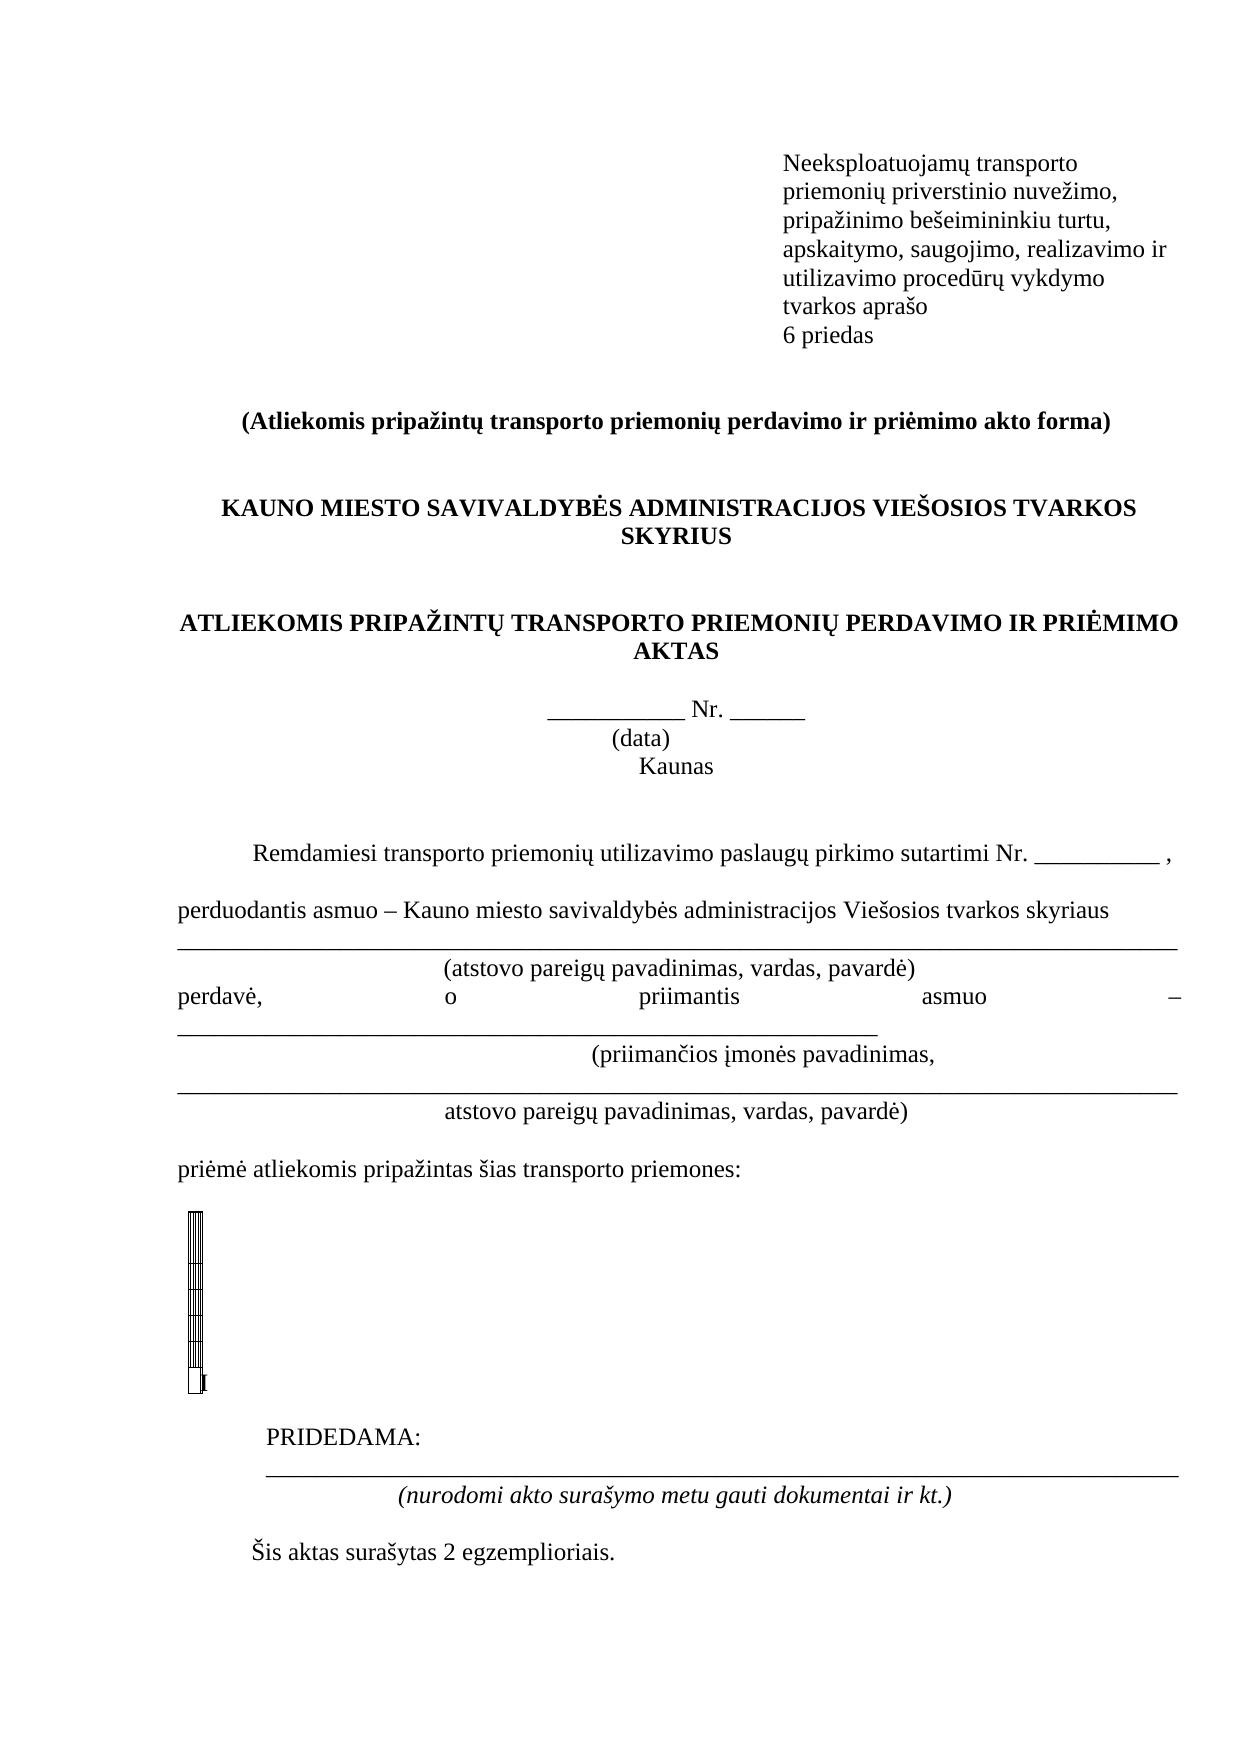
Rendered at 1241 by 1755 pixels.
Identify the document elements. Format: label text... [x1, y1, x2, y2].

text (atstovo pareigų pavadinimas, vardas, pavardė) [177, 953, 1181, 981]
text (Atliekomis pripažintų transporto priemonių perdavimo ir priėmimo akto forma) [177, 406, 1181, 435]
text priėmė atliekomis pripažintas šias transporto priemones: [177, 1154, 1181, 1183]
table_cell Iš viso [189, 1368, 200, 1393]
text Šis aktas surašytas 2 egzemplioriais. [177, 1537, 1181, 1566]
text _________________________________________________________________________ [266, 1451, 1181, 1480]
text atstovo pareigų pavadinimas, vardas, pavardė) [177, 1096, 1181, 1125]
text ________________________________________________________________________________ [177, 924, 1181, 953]
text (priimančios įmonės pavadinimas, [177, 1039, 1181, 1068]
text Kaunas [177, 751, 1181, 780]
text Remdamiesi transporto priemonių utilizavimo paslaugų pirkimo sutartimi Nr. __________ , [177, 838, 1181, 866]
text Neeksploatuojamų transporto priemonių priverstinio nuvežimo, pripažinimo bešeimininkiu turtu, apskaitymo, saugojimo, realizavimo ir utilizavimo procedūrų vykdymo tvarkos aprašo [783, 148, 1181, 320]
text ATLIEKOMIS PRIPAŽINTŲ TRANSPORTO PRIEMONIŲ PERDAVIMO IR PRIĖMIMO AKTAS [177, 608, 1181, 665]
text (nurodomi akto surašymo metu gauti dokumentai ir kt.) [177, 1480, 1181, 1509]
text KAUNO MIESTO SAVIVALDYBĖS ADMINISTRACIJOS VIEŠOSIOS TVARKOS SKYRIUS [177, 493, 1181, 550]
text PRIDEDAMA: [177, 1422, 1181, 1451]
text ________________________________________________________________________________ [177, 1068, 1181, 1096]
text (data) [177, 723, 1181, 751]
text 6 priedas [783, 320, 1181, 349]
text ___________ Nr. ______ [177, 694, 1181, 723]
text perdavė, o priimantis asmuo – ________________________________________________________ [177, 981, 1181, 1039]
text perduodantis asmuo – Kauno miesto savivaldybės administracijos Viešosios tvarkos skyriaus [177, 895, 1181, 924]
